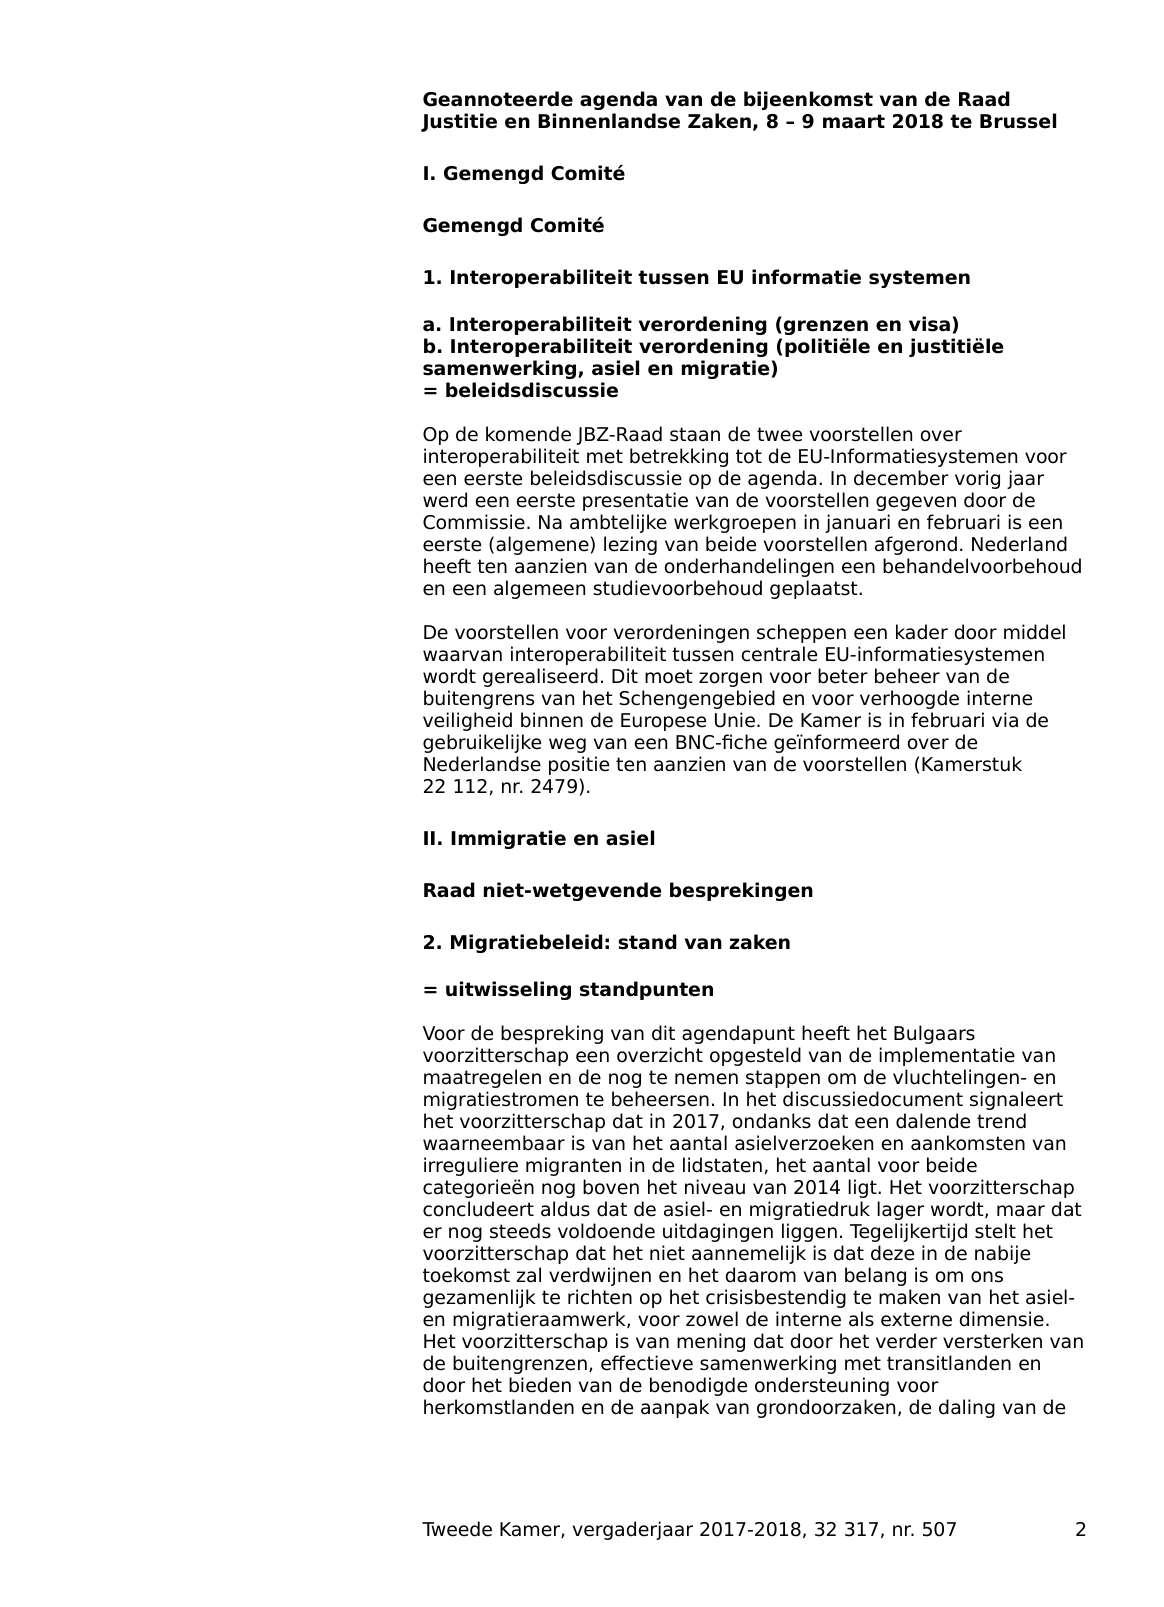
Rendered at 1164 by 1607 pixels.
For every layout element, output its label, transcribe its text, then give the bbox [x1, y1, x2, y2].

text b. Interoperabiliteit verordening (politiële en justitiële samenwerking, asiel en migratie) [422, 336, 1087, 380]
subtitle Geannoteerde agenda van de bijeenkomst van de Raad Justitie en Binnenlandse Zaken, 8 – 9 maart 2018 te Brussel [422, 89, 1087, 133]
subtitle I. Gemengd Comité [422, 163, 1087, 185]
text Voor de bespreking van dit agendapunt heeft het Bulgaars voorzitterschap een overzicht opgesteld van de implementatie van maatregelen en de nog te nemen stappen om de vluchtelingen- en migratiestromen te beheersen. In het discussiedocument signaleert het voorzitterschap dat in 2017, ondanks dat een dalende trend waarneembaar is van het aantal asielverzoeken en aankomsten van irreguliere migranten in de lidstaten, het aantal voor beide categorieën nog boven het niveau van 2014 ligt. Het voorzitterschap concludeert aldus dat de asiel- en migratiedruk lager wordt, maar dat er nog steeds voldoende uitdagingen liggen. Tegelijkertijd stelt het voorzitterschap dat het niet aannemelijk is dat deze in de nabije toekomst zal verdwijnen en het daarom van belang is om ons gezamenlijk te richten op het crisisbestendig te maken van het asiel- en migratieraamwerk, voor zowel de interne als externe dimensie. Het voorzitterschap is van mening dat door het verder versterken van de buitengrenzen, effectieve samenwerking met transitlanden en door het bieden van de benodigde ondersteuning voor herkomstlanden en de aanpak van grondoorzaken, de daling van de [422, 1023, 1087, 1419]
subtitle 1. Interoperabiliteit tussen EU informatie systemen [422, 267, 1087, 289]
text Op de komende JBZ-Raad staan de twee voorstellen over interoperabiliteit met betrekking tot de EU-Informatiesystemen voor een eerste beleidsdiscussie op de agenda. In december vorig jaar werd een eerste presentatie van de voorstellen gegeven door de Commissie. Na ambtelijke werkgroepen in januari en februari is een eerste (algemene) lezing van beide voorstellen afgerond. Nederland heeft ten aanzien van de onderhandelingen een behandelvoorbehoud en een algemeen studievoorbehoud geplaatst. [422, 424, 1087, 600]
subtitle Gemengd Comité [422, 215, 1087, 237]
text = uitwisseling standpunten [422, 979, 1087, 1001]
subtitle II. Immigratie en asiel [422, 828, 1087, 850]
text De voorstellen voor verordeningen scheppen een kader door middel waarvan interoperabiliteit tussen centrale EU-informatiesystemen wordt gerealiseerd. Dit moet zorgen voor beter beheer van de buitengrens van het Schengengebied en voor verhoogde interne veiligheid binnen de Europese Unie. De Kamer is in februari via de gebruikelijke weg van een BNC-fiche geïnformeerd over de Nederlandse positie ten aanzien van de voorstellen (Kamerstuk 22 112, nr. 2479). [422, 622, 1087, 798]
subtitle Raad niet-wetgevende besprekingen [422, 880, 1087, 902]
text = beleidsdiscussie [422, 380, 1087, 402]
subtitle 2. Migratiebeleid: stand van zaken [422, 932, 1087, 954]
text a. Interoperabiliteit verordening (grenzen en visa) [422, 314, 1087, 336]
